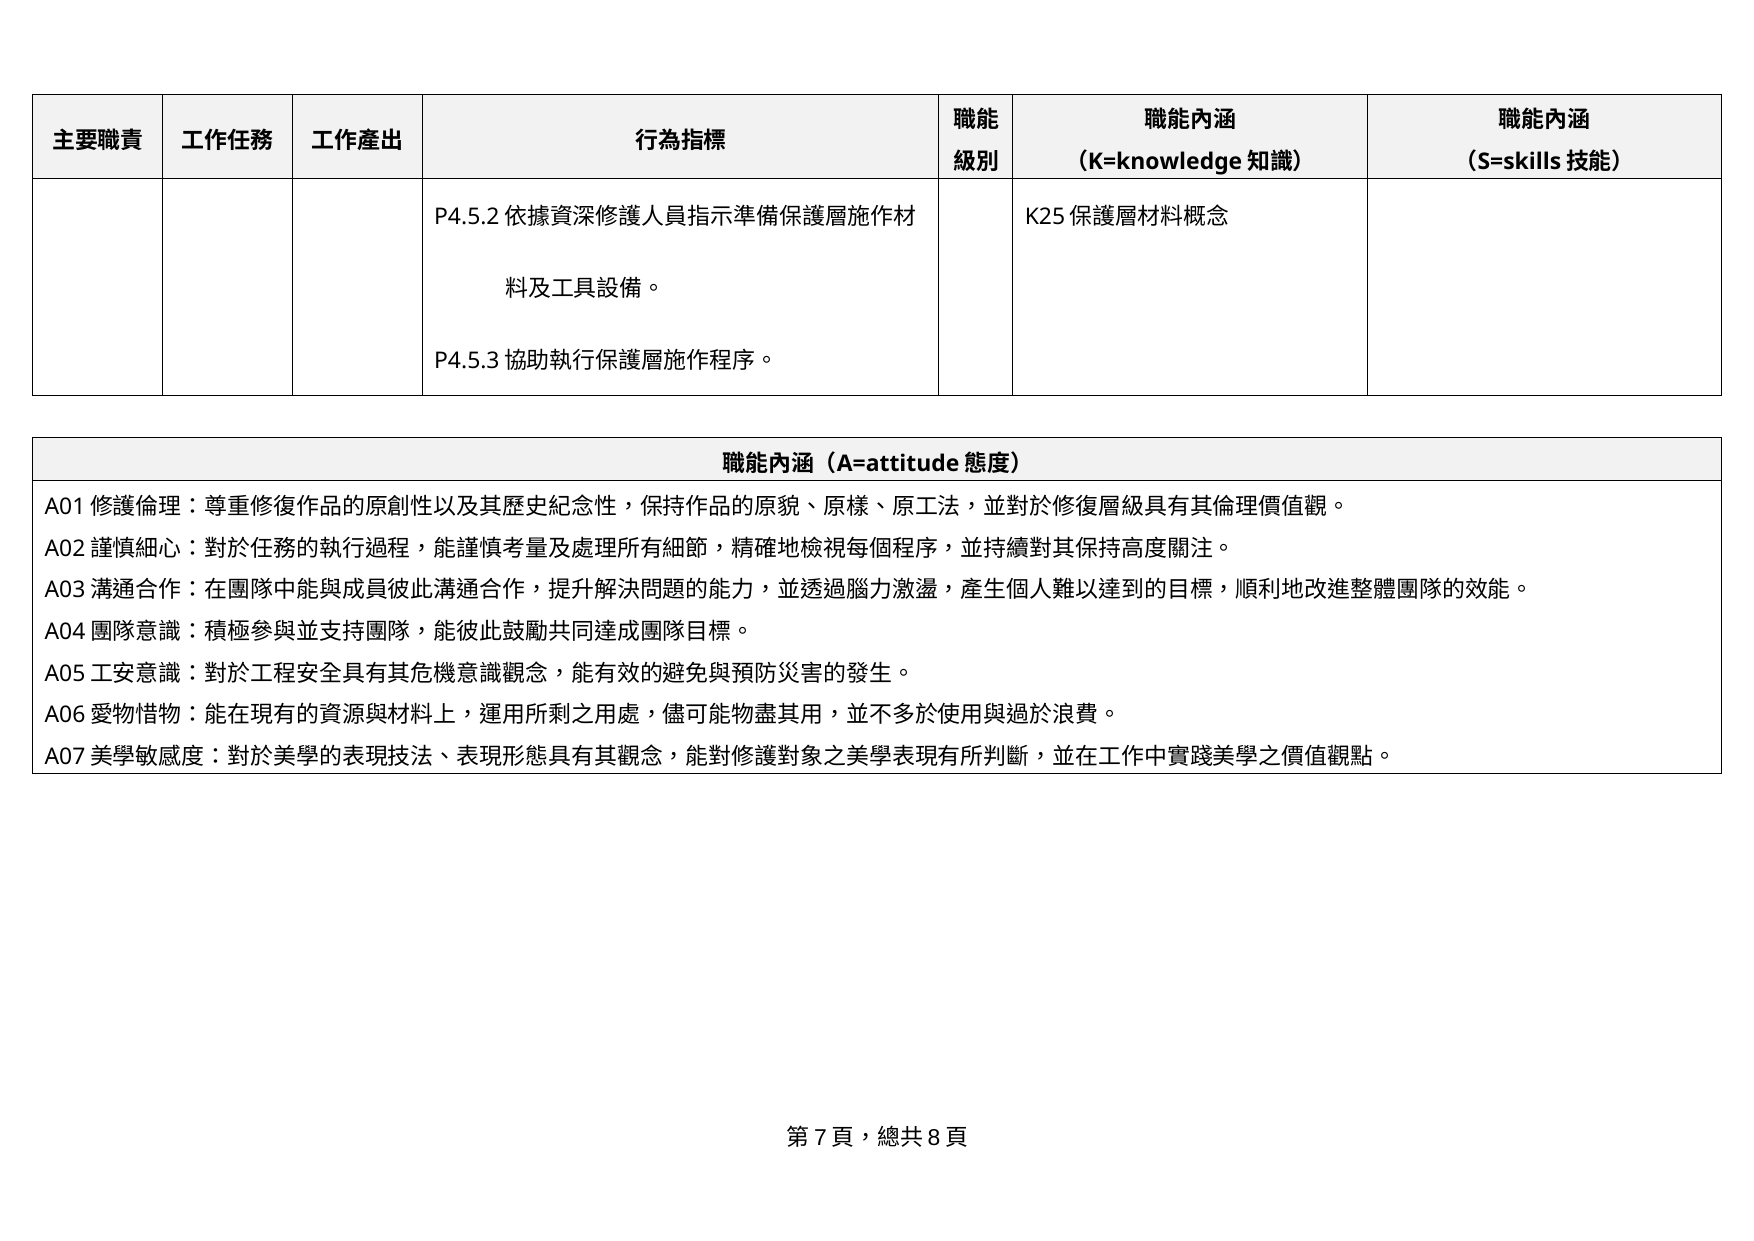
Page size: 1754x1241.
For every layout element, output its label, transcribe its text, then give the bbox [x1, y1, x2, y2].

table_header 職能內涵（A=attitude態度） [33, 438, 1721, 480]
table_header 工作產出 [293, 95, 422, 178]
table_header 主要職責 [33, 95, 162, 178]
table_cell [293, 179, 422, 394]
table_cell [939, 179, 1012, 394]
table_header 行為指標 [423, 95, 938, 178]
table_cell [163, 179, 292, 394]
table_cell A01修護倫理：尊重修復作品的原創性以及其歷史紀念性，保持作品的原貌、原樣、原工法，並對於修復層級具有其倫理價值觀。 A02謹慎細心：對於任務的執行過程，能謹慎考量及處理所有細節，精確地檢視每個程序，並持續對其保持高度關注。 A03溝通合作：在團隊中能與成員彼此溝通合作，提升解決問題的能力，並透過腦力激盪，產生個人難以達到的目標，順利地改進整體團隊的效能。 A04團隊意識：積極參與並支持團隊，能彼此鼓勵共同達成團隊目標。 A05工安意識：對於工程安全具有其危機意識觀念，能有效的避免與預防災害的發生。 A06愛物惜物：能在現有的資源與材料上，運用所剩之用處，儘可能物盡其用，並不多於使用與過於浪費。 A07美學敏感度：對於美學的表現技法、表現形態具有其觀念，能對修護對象之美學表現有所判斷，並在工作中實踐美學之價值觀點。 [33, 481, 1721, 773]
table_cell [1368, 179, 1721, 394]
table_cell K25保護層材料概念 [1013, 179, 1367, 394]
table_header 職能內涵 （S=skills技能） [1368, 95, 1721, 178]
table_header 職能內涵 （K=knowledge知識） [1013, 95, 1367, 178]
table_header 職能級別 [939, 95, 1012, 178]
table_header 工作任務 [163, 95, 292, 178]
table_cell P4.5.2依據資深修護人員指示準備保護層施作材料及工具設備。 P4.5.3協助執行保護層施作程序。 [423, 179, 938, 394]
